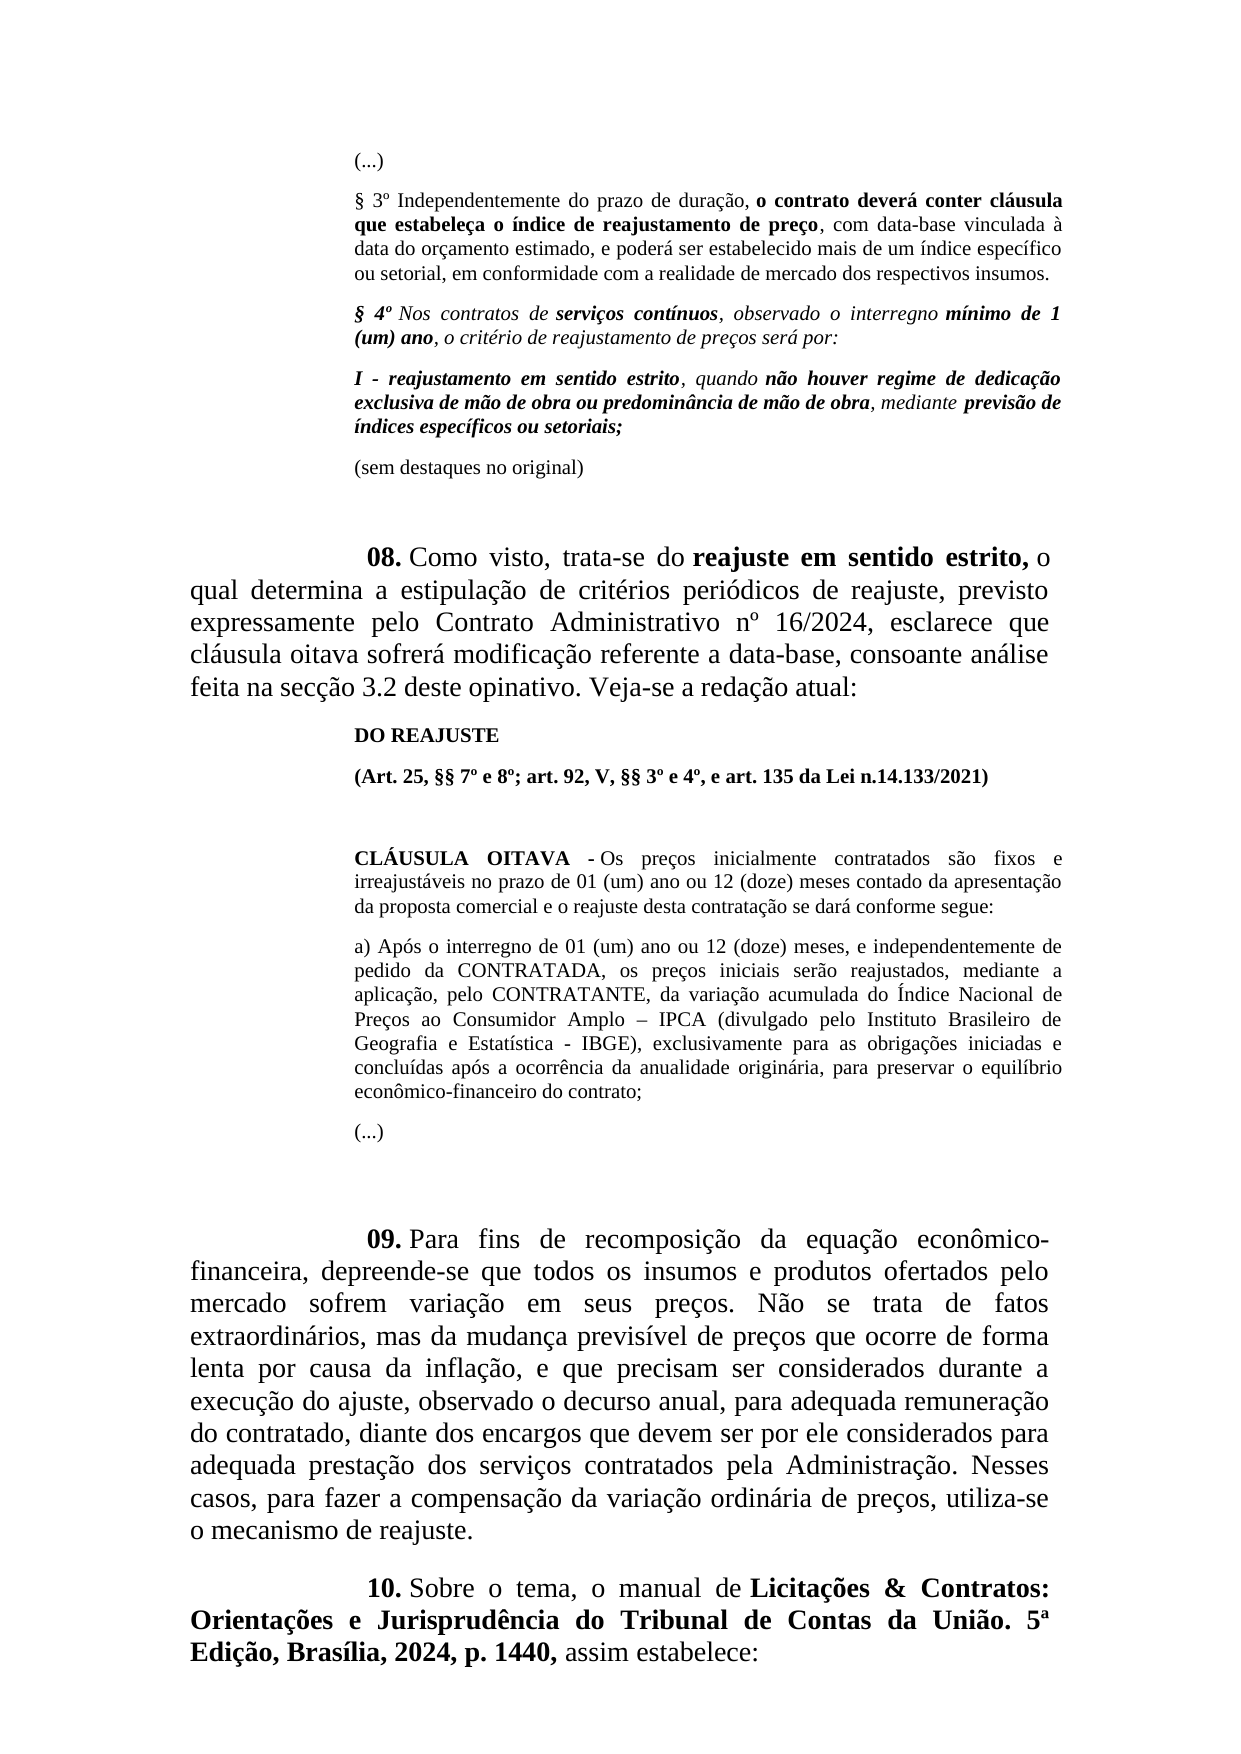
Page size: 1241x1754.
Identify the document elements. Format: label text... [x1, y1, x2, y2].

text (Art. 25, §§ 7º e 8º; art. 92, V, §§ 3º e 4º, e art. 135 da Lei n.14.133/2021) [354, 764, 1063, 788]
text a) Após o interregno de 01 (um) ano ou 12 (doze) meses, e independentemente de pedido da CONTRATADA, os preços iniciais serão reajustados, mediante a aplicação, pelo CONTRATANTE, da variação acumulada do Índice Nacional de Preços ao Consumidor Amplo – IPCA (divulgado pelo Instituto Brasileiro de Geografia e Estatística - IBGE), exclusivamente para as obrigações iniciadas e concluídas após a ocorrência da anualidade originária, para preservar o equilíbrio econômico-financeiro do contrato; [354, 934, 1063, 1103]
text 10. Sobre o tema, o manual de Licitações & Contratos: Orientações e Jurisprudência do Tribunal de Contas da União. 5ª Edição, Brasília, 2024, p. 1440, assim estabelece: [190, 1571, 1051, 1668]
text 09. Para fins de recomposição da equação econômico-financeira, depreende-se que todos os insumos e produtos ofertados pelo mercado sofrem variação em seus preços. Não se trata de fatos extraordinários, mas da mudança previsível de preços que ocorre de forma lenta por causa da inflação, e que precisam ser considerados durante a execução do ajuste, observado o decurso anual, para adequada remuneração do contratado, diante dos encargos que devem ser por ele considerados para adequada prestação dos serviços contratados pela Administração. Nesses casos, para fazer a compensação da variação ordinária de preços, utiliza-se o mecanismo de reajuste. [190, 1222, 1051, 1546]
text I - reajustamento em sentido estrito, quando não houver regime de dedicação exclusiva de mão de obra ou predominância de mão de obra, mediante previsão de índices específicos ou setoriais; [354, 366, 1063, 438]
text 08. Como visto, trata-se do reajuste em sentido estrito, o qual determina a estipulação de critérios periódicos de reajuste, previsto expressamente pelo Contrato Administrativo nº 16/2024, esclarece que cláusula oitava sofrerá modificação referente a data-base, consoante análise feita na secção 3.2 deste opinativo. Veja-se a redação atual: [190, 540, 1051, 702]
text § 4º Nos contratos de serviços contínuos, observado o interregno mínimo de 1 (um) ano, o critério de reajustamento de preços será por: [354, 301, 1063, 349]
text (sem destaques no original) [354, 455, 1063, 479]
text DO REAJUSTE [354, 723, 1063, 747]
text § 3º Independentemente do prazo de duração, o contrato deverá conter cláusula que estabeleça o índice de reajustamento de preço, com data-base vinculada à data do orçamento estimado, e poderá ser estabelecido mais de um índice específico ou setorial, em conformidade com a realidade de mercado dos respectivos insumos. [354, 188, 1063, 284]
text CLÁUSULA OITAVA - Os preços inicialmente contratados são fixos e irreajustáveis no prazo de 01 (um) ano ou 12 (doze) meses contado da apresentação da proposta comercial e o reajuste desta contratação se dará conforme segue: [354, 845, 1063, 918]
text (...) [354, 147, 1063, 172]
text (...) [354, 1119, 1063, 1143]
